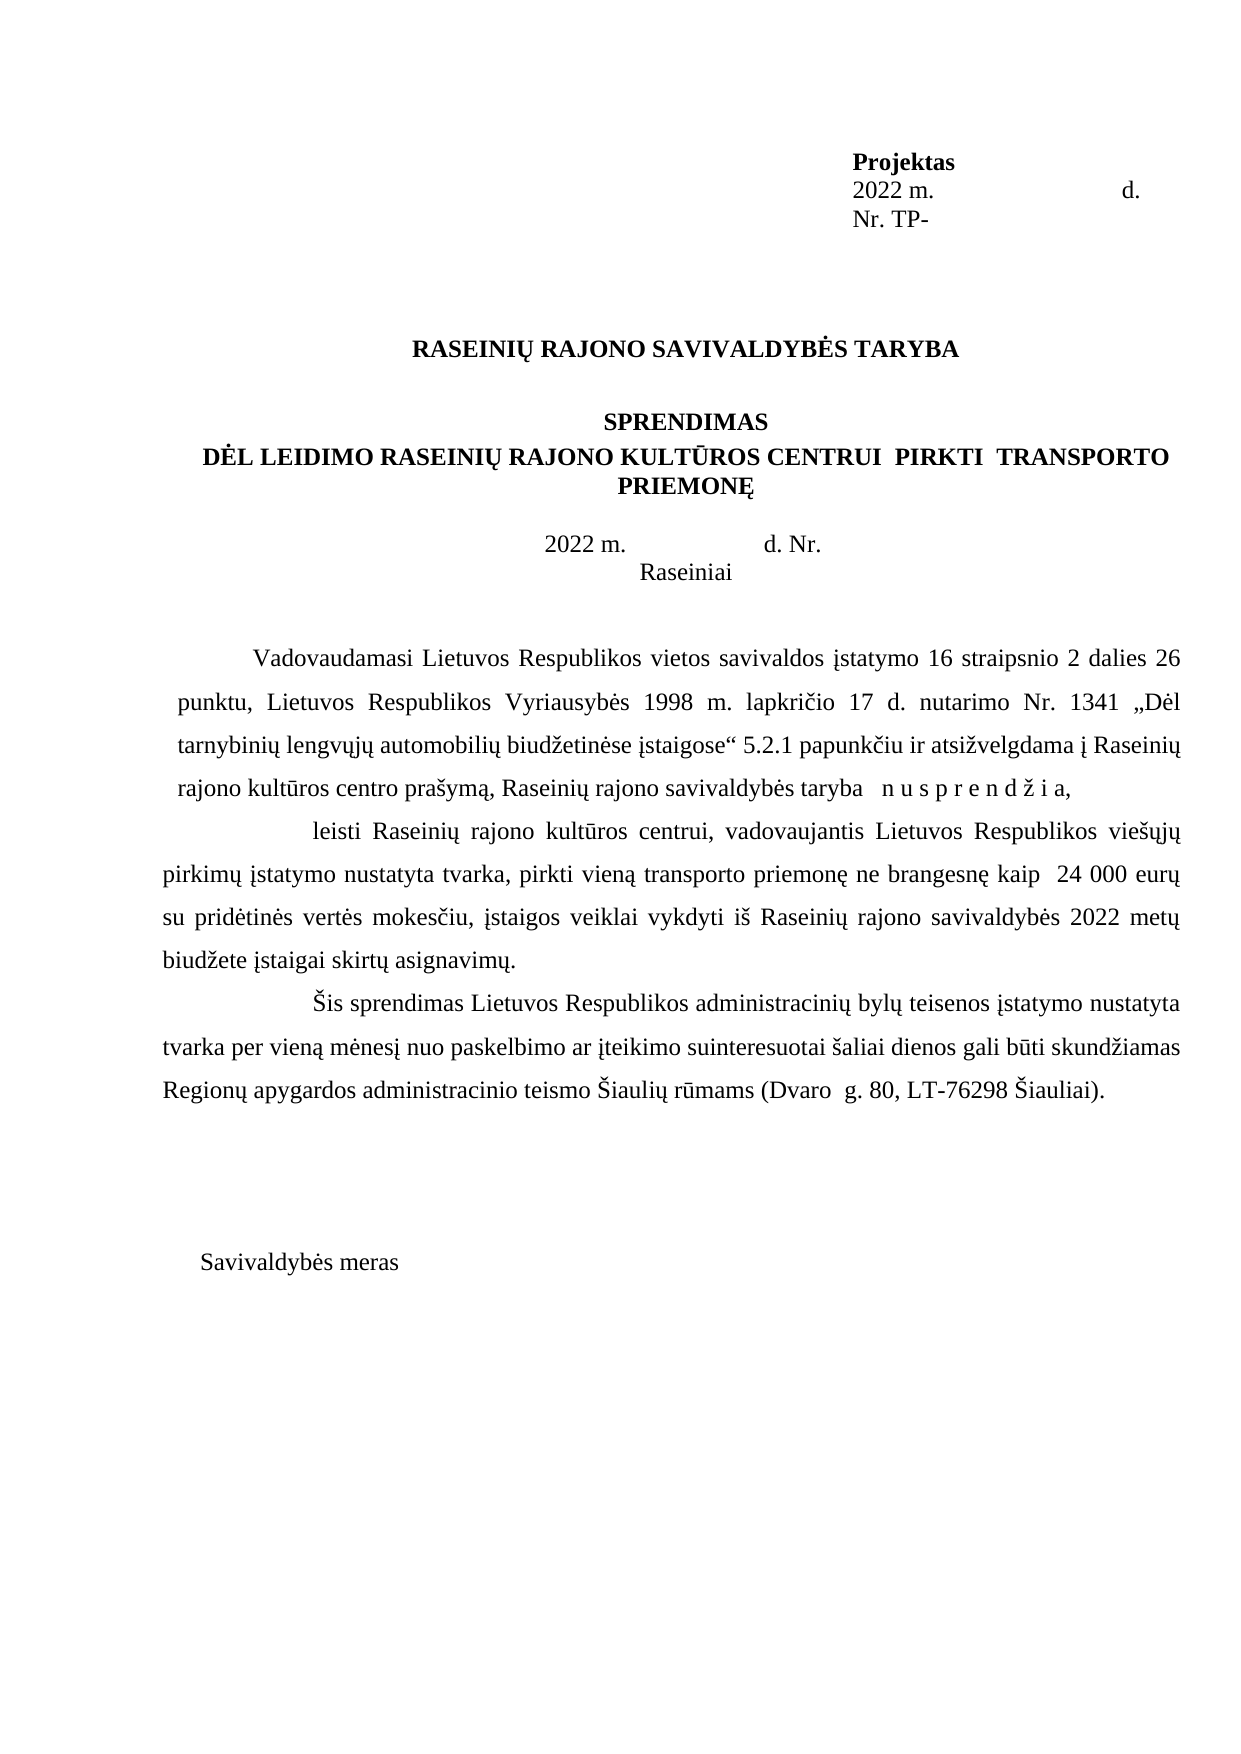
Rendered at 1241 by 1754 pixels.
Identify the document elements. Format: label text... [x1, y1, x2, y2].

text Projektas [177, 147, 1181, 176]
table_header [824, 1247, 1192, 1283]
table_cell 2022 m. d. Nr. Raseiniai [177, 500, 1194, 600]
table_cell SPRENDIMAS [177, 407, 1194, 442]
table_header [177, 262, 1194, 334]
table_cell DĖL LEIDIMO RASEINIŲ RAJONO KULTŪROS CENTRUI PIRKTI TRANSPORTO PRIEMONĘ [177, 443, 1194, 500]
table_cell RASEINIŲ RAJONO SAVIVALDYBĖS TARYBA [177, 335, 1194, 407]
text leisti Raseinių rajono kultūros centrui, vadovaujantis Lietuvos Respublikos viešųjų pirkimų įstatymo nustatyta tvarka, pirkti vieną transporto priemonę ne brangesnę kaip 24 000 eurų su pridėtinės vertės mokesčiu, įstaigos veiklai vykdyti iš Raseinių rajono savivaldybės 2022 metų biudžete įstaigai skirtų asignavimų. [162, 816, 1181, 974]
text Šis sprendimas Lietuvos Respublikos administracinių bylų teisenos įstatymo nustatyta tvarka per vieną mėnesį nuo paskelbimo ar įteikimo suinteresuotai šaliai dienos gali būti skundžiamas Regionų apygardos administracinio teismo Šiaulių rūmams (Dvaro g. 80, LT-76298 Šiauliai). [162, 988, 1181, 1103]
text Nr. TP- [177, 204, 1181, 233]
table_header Savivaldybės meras [189, 1247, 572, 1283]
table_header [573, 1247, 823, 1283]
text 2022 m. d. [177, 176, 1181, 204]
text Vadovaudamasi Lietuvos Respublikos vietos savivaldos įstatymo 16 straipsnio 2 dalies 26 punktu, Lietuvos Respublikos Vyriausybės 1998 m. lapkričio 17 d. nutarimo Nr. 1341 „Dėl tarnybinių lengvųjų automobilių biudžetinėse įstaigose“ 5.2.1 papunkčiu ir atsižvelgdama į Raseinių rajono kultūros centro prašymą, Raseinių rajono savivaldybės taryba n u s p r e n d ž i a, [177, 643, 1181, 802]
